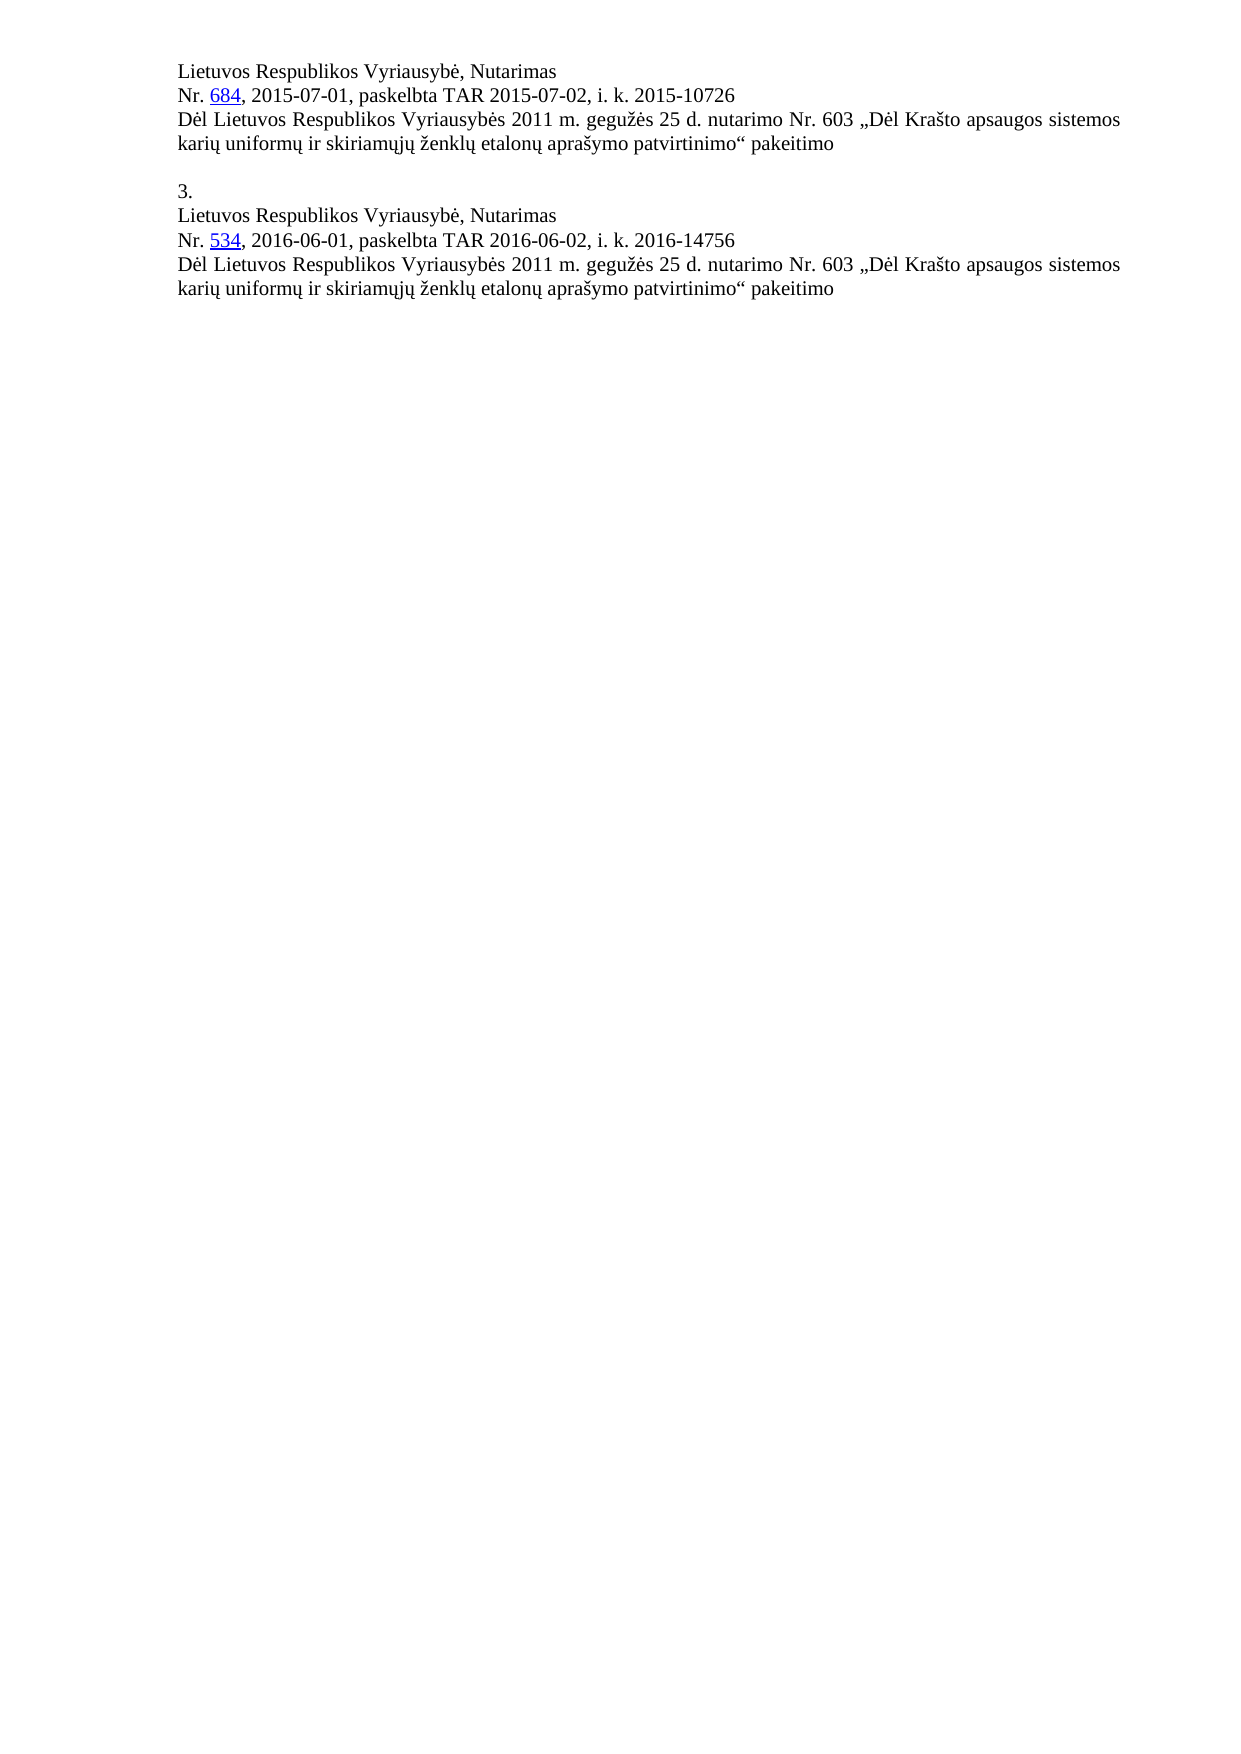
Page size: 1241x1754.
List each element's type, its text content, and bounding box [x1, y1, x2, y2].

text Dėl Lietuvos Respublikos Vyriausybės 2011 m. gegužės 25 d. nutarimo Nr. 603 „Dėl Krašto apsaugos sistemos karių uniformų ir skiriamųjų ženklų etalonų aprašymo patvirtinimo“ pakeitimo [177, 107, 1122, 155]
text Nr. 684, 2015-07-01, paskelbta TAR 2015-07-02, i. k. 2015-10726 [177, 83, 1122, 107]
text Lietuvos Respublikos Vyriausybė, Nutarimas [177, 59, 1122, 83]
text Dėl Lietuvos Respublikos Vyriausybės 2011 m. gegužės 25 d. nutarimo Nr. 603 „Dėl Krašto apsaugos sistemos karių uniformų ir skiriamųjų ženklų etalonų aprašymo patvirtinimo“ pakeitimo [177, 252, 1122, 300]
text 3. [177, 179, 1122, 203]
text Nr. 534, 2016-06-01, paskelbta TAR 2016-06-02, i. k. 2016-14756 [177, 227, 1122, 252]
text Lietuvos Respublikos Vyriausybė, Nutarimas [177, 203, 1122, 227]
